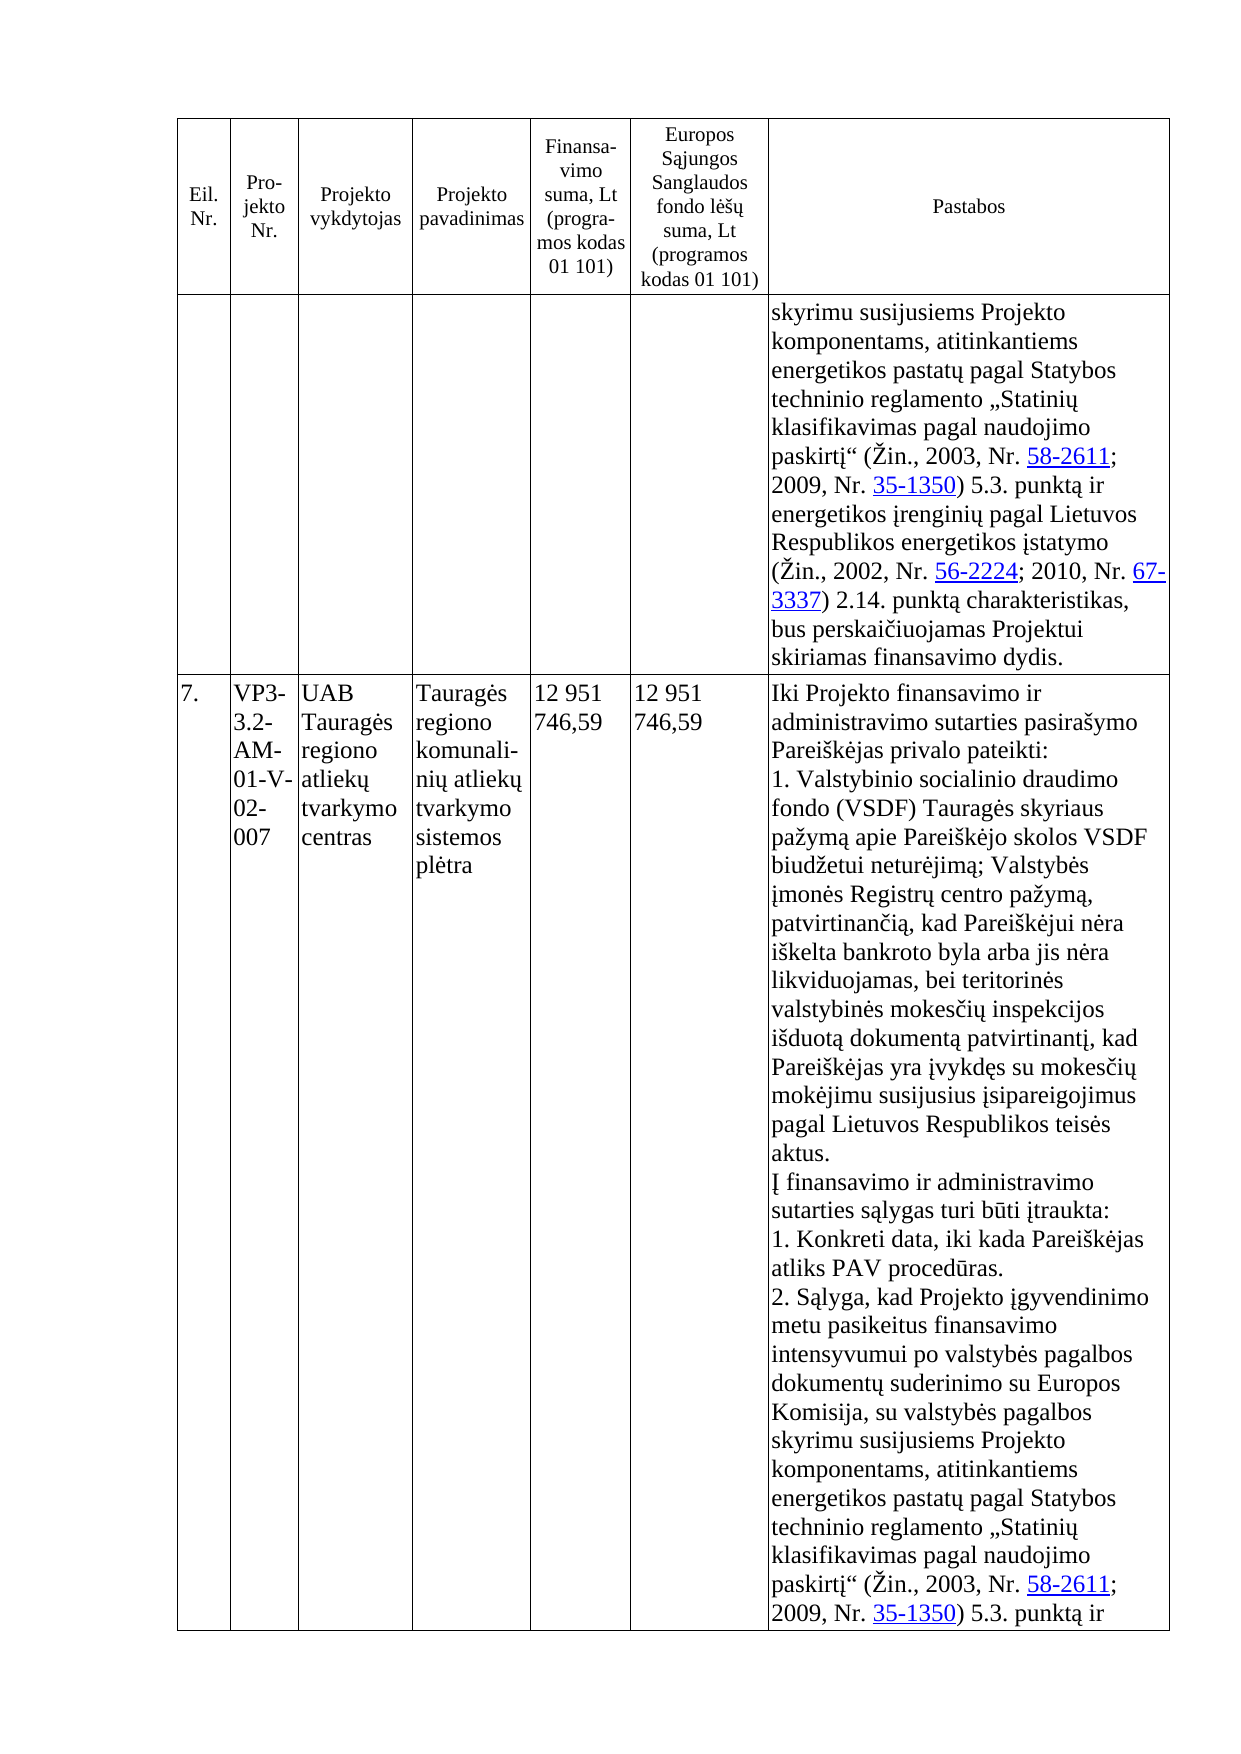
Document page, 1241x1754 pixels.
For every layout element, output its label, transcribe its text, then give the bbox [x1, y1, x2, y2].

table_cell VP3-3.2-AM-01-V-02-007 [231, 675, 298, 1630]
table_cell 12 951 746,59 [631, 675, 768, 1630]
table_cell [413, 295, 530, 674]
table_cell 12 951 746,59 [531, 675, 630, 1630]
table_header Pro-jekto Nr. [231, 119, 298, 293]
table_cell [299, 295, 412, 674]
table_cell UAB Tauragės regiono atliekų tvarkymo centras [299, 675, 412, 1630]
table_cell [178, 295, 230, 674]
table_cell skyrimu susijusiems Projekto komponentams, atitinkantiems energetikos pastatų pagal Statybos techninio reglamento „Statinių klasifikavimas pagal naudojimo paskirtį“ (Žin., 2003, Nr. 58-2611; 2009, Nr. 35-1350) 5.3. punktą ir energetikos įrenginių pagal Lietuvos Respublikos energetikos įstatymo (Žin., 2002, Nr. 56-2224; 2010, Nr. 67-3337) 2.14. punktą charakteristikas, bus perskaičiuojamas Projektui skiriamas finansavimo dydis. [769, 295, 1169, 674]
table_header Eil. Nr. [178, 119, 230, 293]
table_cell Iki Projekto finansavimo ir administravimo sutarties pasirašymo Pareiškėjas privalo pateikti: 1. Valstybinio socialinio draudimo fondo (VSDF) Tauragės skyriaus pažymą apie Pareiškėjo skolos VSDF biudžetui neturėjimą; Valstybės įmonės Registrų centro pažymą, patvirtinančią, kad Pareiškėjui nėra iškelta bankroto byla arba jis nėra likviduojamas, bei teritorinės valstybinės mokesčių inspekcijos išduotą dokumentą patvirtinantį, kad Pareiškėjas yra įvykdęs su mokesčių mokėjimu susijusius įsipareigojimus pagal Lietuvos Respublikos teisės aktus. Į finansavimo ir administravimo sutarties sąlygas turi būti įtraukta: 1. Konkreti data, iki kada Pareiškėjas atliks PAV procedūras. 2. Sąlyga, kad Projekto įgyvendinimo metu pasikeitus finansavimo intensyvumui po valstybės pagalbos dokumentų suderinimo su Europos Komisija, su valstybės pagalbos skyrimu susijusiems Projekto komponentams, atitinkantiems energetikos pastatų pagal Statybos techninio reglamento „Statinių klasifikavimas pagal naudojimo paskirtį“ (Žin., 2003, Nr. 58-2611; 2009, Nr. 35-1350) 5.3. punktą ir [769, 675, 1169, 1630]
table_cell 7. [178, 675, 230, 1630]
table_cell [631, 295, 768, 674]
table_cell Tauragės regiono komunali-nių atliekų tvarkymo sistemos plėtra [413, 675, 530, 1630]
table_header Pastabos [769, 119, 1169, 293]
table_cell [231, 295, 298, 674]
table_cell [531, 295, 630, 674]
table_header Projekto pavadinimas [413, 119, 530, 293]
table_header Finansa-vimo suma, Lt (progra-mos kodas 01 101) [531, 119, 630, 293]
table_header Projekto vykdytojas [299, 119, 412, 293]
table_header Europos Sąjungos Sanglaudos fondo lėšų suma, Lt (programos kodas 01 101) [631, 119, 768, 293]
